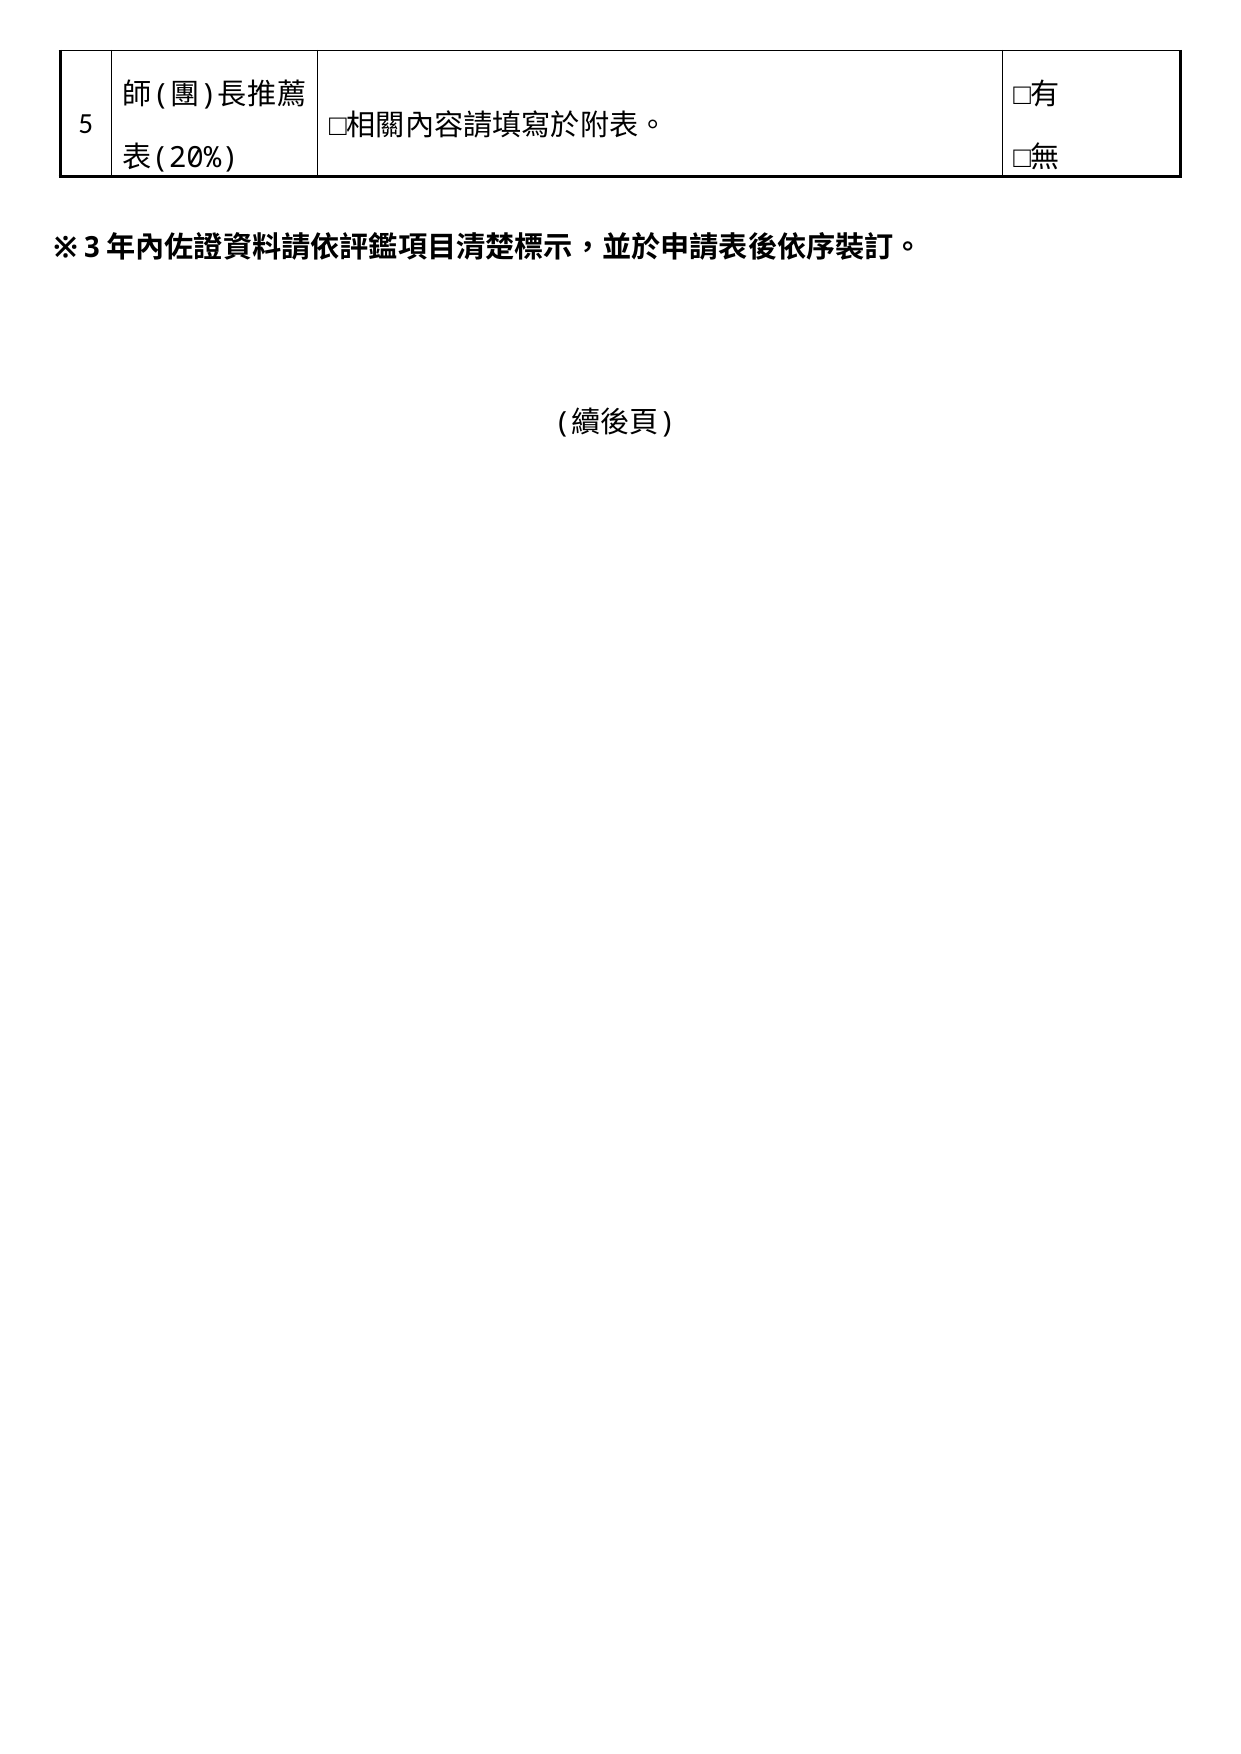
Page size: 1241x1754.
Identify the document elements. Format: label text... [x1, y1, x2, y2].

text ※3年內佐證資料請依評鑑項目清楚標示，並於申請表後依序裝訂。 [48, 203, 1181, 266]
table_cell □相關內容請填寫於附表。 [318, 51, 1002, 175]
text (續後頁) [48, 378, 1181, 441]
table_cell 師(團)長推薦表(20%) [112, 51, 317, 175]
table_cell □有 □無 [1003, 51, 1179, 175]
table_cell 5 [62, 51, 111, 175]
